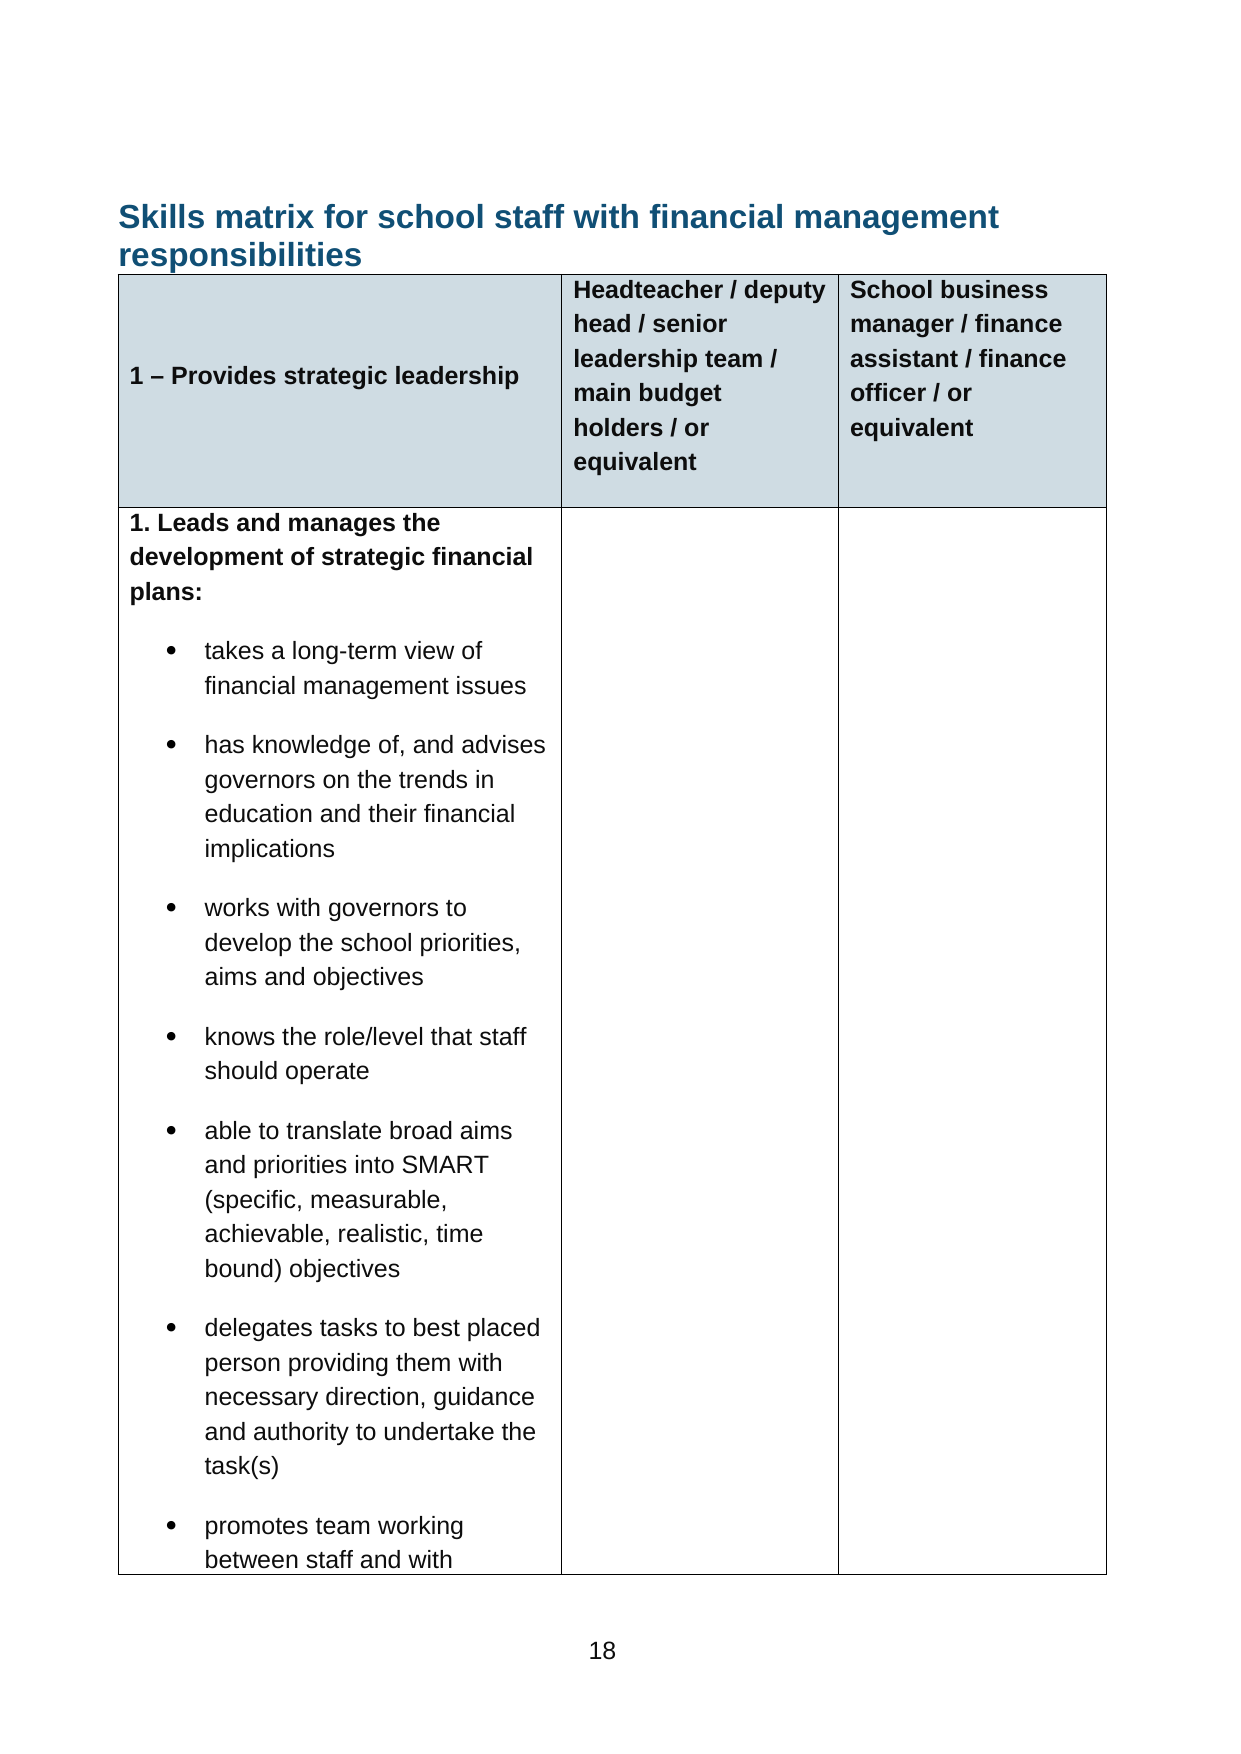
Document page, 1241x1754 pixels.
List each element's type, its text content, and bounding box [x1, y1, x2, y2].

table_cell [839, 508, 1106, 1574]
subtitle Skills matrix for school staff with financial management responsibilities [118, 197, 1107, 274]
table_cell 1. Leads and manages the development of strategic financial plans: takes a long-term view of financial management issues has knowledge of, and advises governors on the trends in education and their financial implications works with governors to develop the school priorities, aims and objectives knows the role/level that staff should operate able to translate broad aims and priorities into SMART (specific, measurable, achievable, realistic, time bound) objectives delegates tasks to best placed person providing them with necessary direction, guidance and authority to undertake the task(s) promotes team working between staff and with [119, 508, 561, 1574]
table_header 1 – Provides strategic leadership [119, 275, 561, 507]
table_header Headteacher / deputy head / senior leadership team / main budget holders / or equivalent [562, 275, 838, 507]
table_cell [562, 508, 838, 1574]
table_header School business manager / finance assistant / finance officer / or equivalent [839, 275, 1106, 507]
